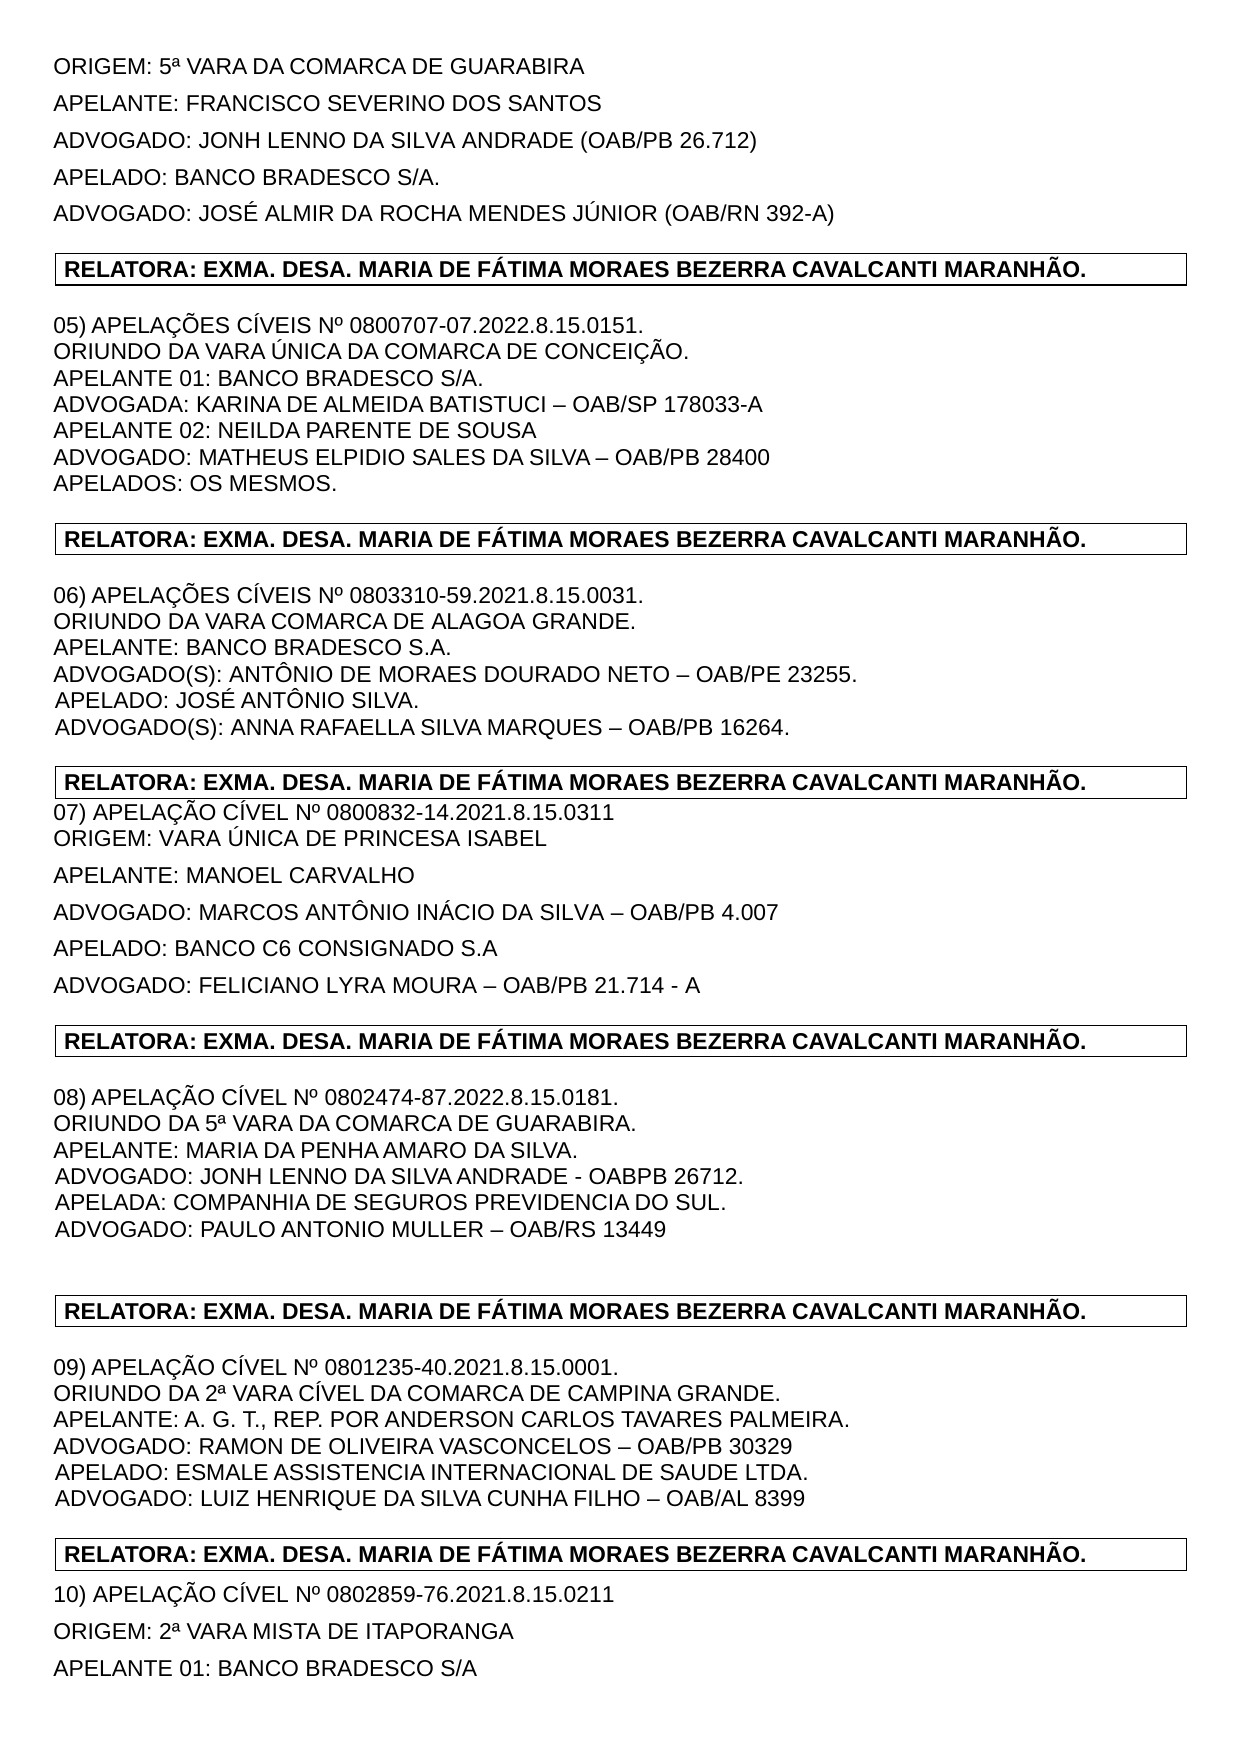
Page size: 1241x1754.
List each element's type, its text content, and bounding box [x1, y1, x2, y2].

text ADVOGADO: MARCOS ANTÔNIO INÁCIO DA SILVA – OAB/PB 4.007 [53, 899, 1187, 925]
text ORIGEM: 5ª VARA DA COMARCA DE GUARABIRA [53, 53, 1187, 79]
text APELADOS: OS MESMOS. [53, 470, 1187, 496]
text RELATORA: EXMA. DESA. MARIA DE FÁTIMA MORAES BEZERRA CAVALCANTI MARANHÃO. [56, 1296, 1186, 1326]
text 06) APELAÇÕES CÍVEIS Nº 0803310-59.2021.8.15.0031. [53, 582, 1187, 608]
text ADVOGADA: KARINA DE ALMEIDA BATISTUCI – OAB/SP 178033-A [53, 391, 1187, 417]
text ADVOGADO: FELICIANO LYRA MOURA – OAB/PB 21.714 - A [53, 972, 1187, 998]
text 08) APELAÇÃO CÍVEL Nº 0802474-87.2022.8.15.0181. [53, 1084, 1187, 1110]
text APELANTE: FRANCISCO SEVERINO DOS SANTOS [53, 90, 1187, 116]
text APELANTE: BANCO BRADESCO S.A. [53, 634, 1187, 661]
text ADVOGADO(S): ANTÔNIO DE MORAES DOURADO NETO – OAB/PE 23255. [53, 661, 1187, 687]
text RELATORA: EXMA. DESA. MARIA DE FÁTIMA MORAES BEZERRA CAVALCANTI MARANHÃO. [56, 524, 1186, 554]
text ORIUNDO DA VARA ÚNICA DA COMARCA DE CONCEIÇÃO. [53, 338, 1187, 364]
text ADVOGADO: RAMON DE OLIVEIRA VASCONCELOS – OAB/PB 30329 [53, 1433, 1187, 1459]
text APELANTE 02: NEILDA PARENTE DE SOUSA [53, 417, 1187, 444]
text 05) APELAÇÕES CÍVEIS Nº 0800707-07.2022.8.15.0151. [53, 312, 1187, 338]
text RELATORA: EXMA. DESA. MARIA DE FÁTIMA MORAES BEZERRA CAVALCANTI MARANHÃO. [56, 767, 1186, 798]
text ADVOGADO: JONH LENNO DA SILVA ANDRADE (OAB/PB 26.712) [53, 127, 1187, 153]
text APELANTE: MARIA DA PENHA AMARO DA SILVA. [53, 1137, 1187, 1163]
text 10) APELAÇÃO CÍVEL Nº 0802859-76.2021.8.15.0211 [53, 1581, 1187, 1607]
text ADVOGADO: JONH LENNO DA SILVA ANDRADE - OABPB 26712. [54, 1163, 1187, 1189]
text ADVOGADO: MATHEUS ELPIDIO SALES DA SILVA – OAB/PB 28400 [53, 444, 1187, 470]
text APELADO: BANCO C6 CONSIGNADO S.A [53, 935, 1187, 962]
text APELADO: BANCO BRADESCO S/A. [53, 163, 1187, 190]
text APELANTE: MANOEL CARVALHO [53, 862, 1187, 888]
text APELANTE 01: BANCO BRADESCO S/A [53, 1655, 1187, 1681]
text RELATORA: EXMA. DESA. MARIA DE FÁTIMA MORAES BEZERRA CAVALCANTI MARANHÃO. [56, 1026, 1186, 1056]
text RELATORA: EXMA. DESA. MARIA DE FÁTIMA MORAES BEZERRA CAVALCANTI MARANHÃO. [56, 254, 1186, 284]
text 07) APELAÇÃO CÍVEL Nº 0800832-14.2021.8.15.0311 [53, 799, 1187, 825]
text APELANTE 01: BANCO BRADESCO S/A. [53, 364, 1187, 391]
text RELATORA: EXMA. DESA. MARIA DE FÁTIMA MORAES BEZERRA CAVALCANTI MARANHÃO. [56, 1539, 1186, 1570]
text APELADO: JOSÉ ANTÔNIO SILVA. [54, 687, 1187, 713]
text ORIUNDO DA VARA COMARCA DE ALAGOA GRANDE. [53, 608, 1187, 634]
text ADVOGADO: LUIZ HENRIQUE DA SILVA CUNHA FILHO – OAB/AL 8399 [54, 1485, 1187, 1512]
text APELADO: ESMALE ASSISTENCIA INTERNACIONAL DE SAUDE LTDA. [54, 1459, 1187, 1485]
text ORIUNDO DA 5ª VARA DA COMARCA DE GUARABIRA. [53, 1110, 1187, 1137]
text ORIGEM: 2ª VARA MISTA DE ITAPORANGA [53, 1618, 1187, 1644]
text ORIGEM: VARA ÚNICA DE PRINCESA ISABEL [53, 825, 1187, 851]
text APELADA: COMPANHIA DE SEGUROS PREVIDENCIA DO SUL. [54, 1189, 1187, 1216]
text APELANTE: A. G. T., REP. POR ANDERSON CARLOS TAVARES PALMEIRA. [53, 1406, 1187, 1433]
text ORIUNDO DA 2ª VARA CÍVEL DA COMARCA DE CAMPINA GRANDE. [53, 1380, 1187, 1406]
text ADVOGADO: JOSÉ ALMIR DA ROCHA MENDES JÚNIOR (OAB/RN 392-A) [53, 200, 1187, 227]
text 09) APELAÇÃO CÍVEL Nº 0801235-40.2021.8.15.0001. [53, 1354, 1187, 1380]
text ADVOGADO: PAULO ANTONIO MULLER – OAB/RS 13449 [54, 1216, 1187, 1242]
text ADVOGADO(S): ANNA RAFAELLA SILVA MARQUES – OAB/PB 16264. [54, 713, 1187, 740]
